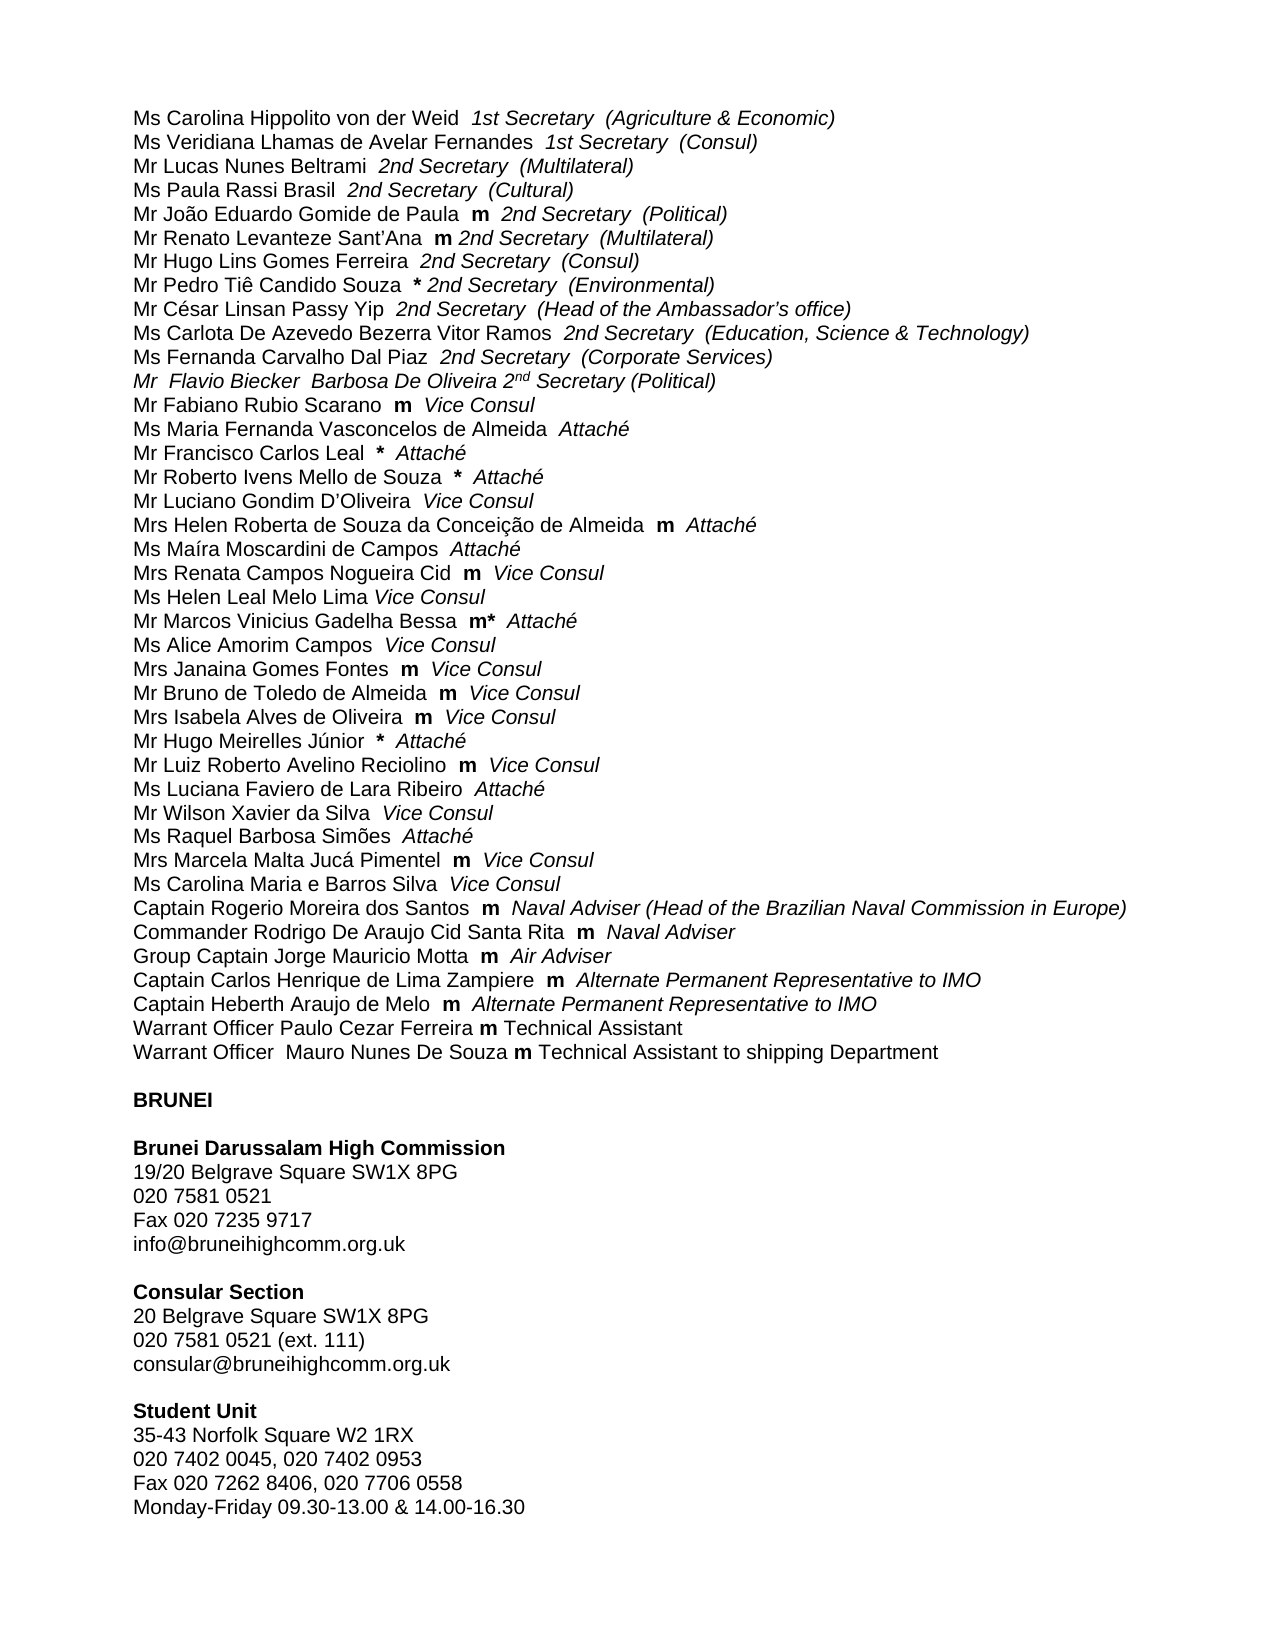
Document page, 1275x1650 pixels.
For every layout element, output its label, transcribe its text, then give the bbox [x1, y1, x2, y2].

text Mr Wilson Xavier da Silva Vice Consul [133, 800, 1181, 824]
text Warrant Officer Paulo Cezar Ferreira m Technical Assistant [133, 1016, 1181, 1040]
text Mrs Isabela Alves de Oliveira m Vice Consul [133, 704, 1181, 728]
text Mr Lucas Nunes Beltrami 2nd Secretary (Multilateral) [133, 153, 1181, 177]
text Mrs Marcela Malta Jucá Pimentel m Vice Consul [133, 848, 1181, 872]
text 020 7402 0045, 020 7402 0953 [133, 1447, 1181, 1471]
text Ms Veridiana Lhamas de Avelar Fernandes 1st Secretary (Consul) [133, 129, 1181, 153]
text Fax 020 7262 8406, 020 7706 0558 [133, 1471, 1181, 1495]
text Ms Maíra Moscardini de Campos Attaché [133, 537, 1181, 561]
subtitle Consular Section [133, 1279, 1181, 1303]
subtitle BRUNEI [133, 1088, 1181, 1112]
text 19/20 Belgrave Square SW1X 8PG [133, 1160, 1181, 1184]
text Mrs Helen Roberta de Souza da Conceição de Almeida m Attaché [133, 513, 1181, 537]
text Commander Rodrigo De Araujo Cid Santa Rita m Naval Adviser [133, 920, 1181, 944]
text Mr Pedro Tiê Candido Souza * 2nd Secretary (Environmental) [133, 273, 1181, 297]
text 35-43 Norfolk Square W2 1RX [133, 1423, 1181, 1447]
text Captain Rogerio Moreira dos Santos m Naval Adviser (Head of the Brazilian Naval Commission in Europe) [133, 896, 1181, 920]
text Mrs Renata Campos Nogueira Cid m Vice Consul [133, 561, 1181, 585]
text Ms Carolina Maria e Barros Silva Vice Consul [133, 872, 1181, 896]
text Captain Carlos Henrique de Lima Zampiere m Alternate Permanent Representative to IMO [133, 968, 1181, 992]
text Ms Alice Amorim Campos Vice Consul [133, 633, 1181, 657]
text 020 7581 0521 [133, 1184, 1181, 1208]
text Ms Carolina Hippolito von der Weid 1st Secretary (Agriculture & Economic) [133, 106, 1181, 129]
text Mr Bruno de Toledo de Almeida m Vice Consul [133, 681, 1181, 704]
text Mr César Linsan Passy Yip 2nd Secretary (Head of the Ambassador’s office) [133, 297, 1181, 321]
text consular@bruneihighcomm.org.uk [133, 1351, 1181, 1375]
text info@bruneihighcomm.org.uk [133, 1232, 1181, 1256]
text 020 7581 0521 (ext. 111) [133, 1327, 1181, 1351]
text Mr Hugo Lins Gomes Ferreira 2nd Secretary (Consul) [133, 249, 1181, 273]
text Fax 020 7235 9717 [133, 1208, 1181, 1232]
text Mr Roberto Ivens Mello de Souza * Attaché [133, 465, 1181, 489]
text Ms Maria Fernanda Vasconcelos de Almeida Attaché [133, 417, 1181, 441]
text Mr João Eduardo Gomide de Paula m 2nd Secretary (Political) [133, 201, 1181, 225]
text Mr Luiz Roberto Avelino Reciolino m Vice Consul [133, 752, 1181, 776]
subtitle Student Unit [133, 1399, 1181, 1423]
text Mr Renato Levanteze Sant’Ana m 2nd Secretary (Multilateral) [133, 225, 1181, 249]
text Mr Hugo Meirelles Júnior * Attaché [133, 728, 1181, 752]
text Mr Flavio Biecker Barbosa De Oliveira 2nd Secretary (Political) [133, 369, 1181, 393]
text Ms Paula Rassi Brasil 2nd Secretary (Cultural) [133, 177, 1181, 201]
text Ms Helen Leal Melo Lima Vice Consul [133, 585, 1181, 609]
text Ms Luciana Faviero de Lara Ribeiro Attaché [133, 776, 1181, 800]
text Monday-Friday 09.30-13.00 & 14.00-16.30 [133, 1495, 1181, 1519]
text Captain Heberth Araujo de Melo m Alternate Permanent Representative to IMO [133, 992, 1181, 1016]
text Mr Marcos Vinicius Gadelha Bessa m* Attaché [133, 609, 1181, 633]
text Mr Luciano Gondim D’Oliveira Vice Consul [133, 489, 1181, 513]
text Group Captain Jorge Mauricio Motta m Air Adviser [133, 944, 1181, 968]
text Ms Fernanda Carvalho Dal Piaz 2nd Secretary (Corporate Services) [133, 345, 1181, 369]
text Mr Francisco Carlos Leal * Attaché [133, 441, 1181, 465]
text Mrs Janaina Gomes Fontes m Vice Consul [133, 657, 1181, 681]
text Ms Carlota De Azevedo Bezerra Vitor Ramos 2nd Secretary (Education, Science & Technology) [133, 321, 1181, 345]
text Mr Fabiano Rubio Scarano m Vice Consul [133, 393, 1181, 417]
subtitle Brunei Darussalam High Commission [133, 1136, 1181, 1160]
text 20 Belgrave Square SW1X 8PG [133, 1303, 1181, 1327]
text Warrant Officer Mauro Nunes De Souza m Technical Assistant to shipping Department [133, 1040, 1181, 1064]
text Ms Raquel Barbosa Simões Attaché [133, 824, 1181, 848]
